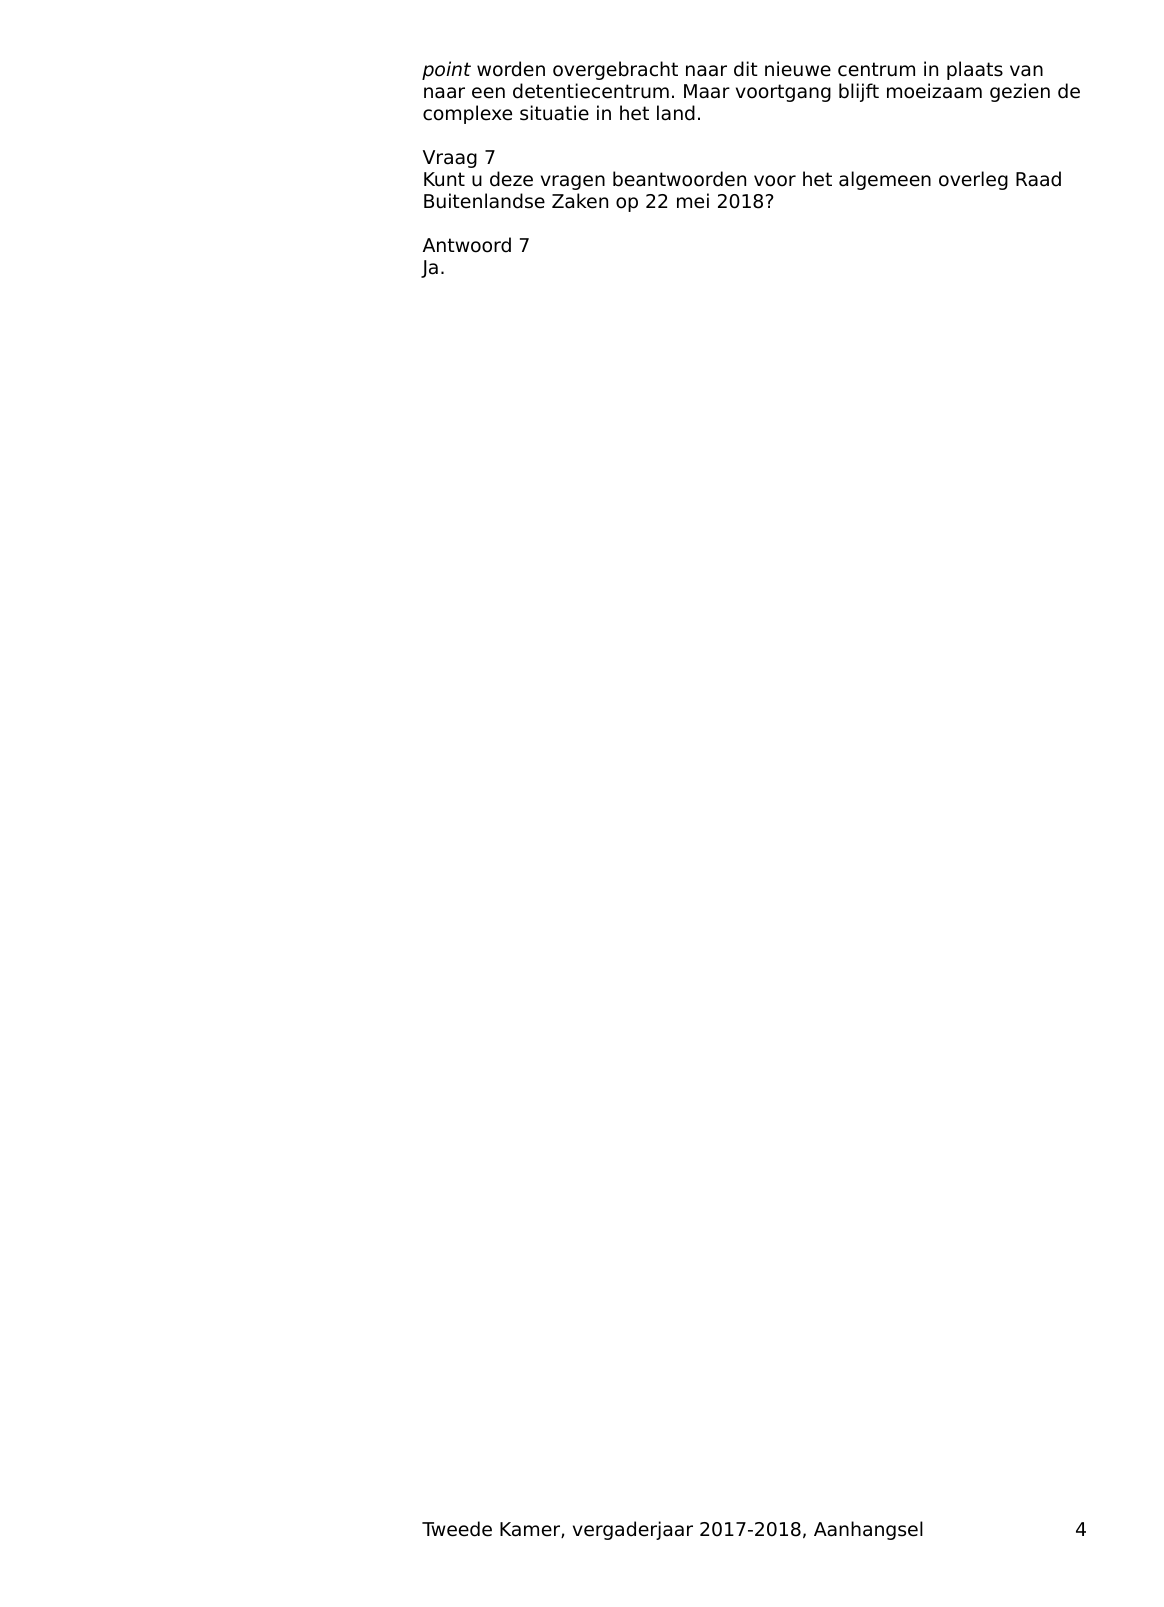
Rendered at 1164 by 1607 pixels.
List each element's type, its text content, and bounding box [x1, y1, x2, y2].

text point worden overgebracht naar dit nieuwe centrum in plaats van naar een detentiecentrum. Maar voortgang blijft moeizaam gezien de complexe situatie in het land. [422, 59, 1087, 125]
text Ja. [422, 257, 1087, 279]
text Vraag 7 [422, 147, 1087, 169]
text Antwoord 7 [422, 235, 1087, 257]
text Kunt u deze vragen beantwoorden voor het algemeen overleg Raad Buitenlandse Zaken op 22 mei 2018? [422, 169, 1087, 213]
